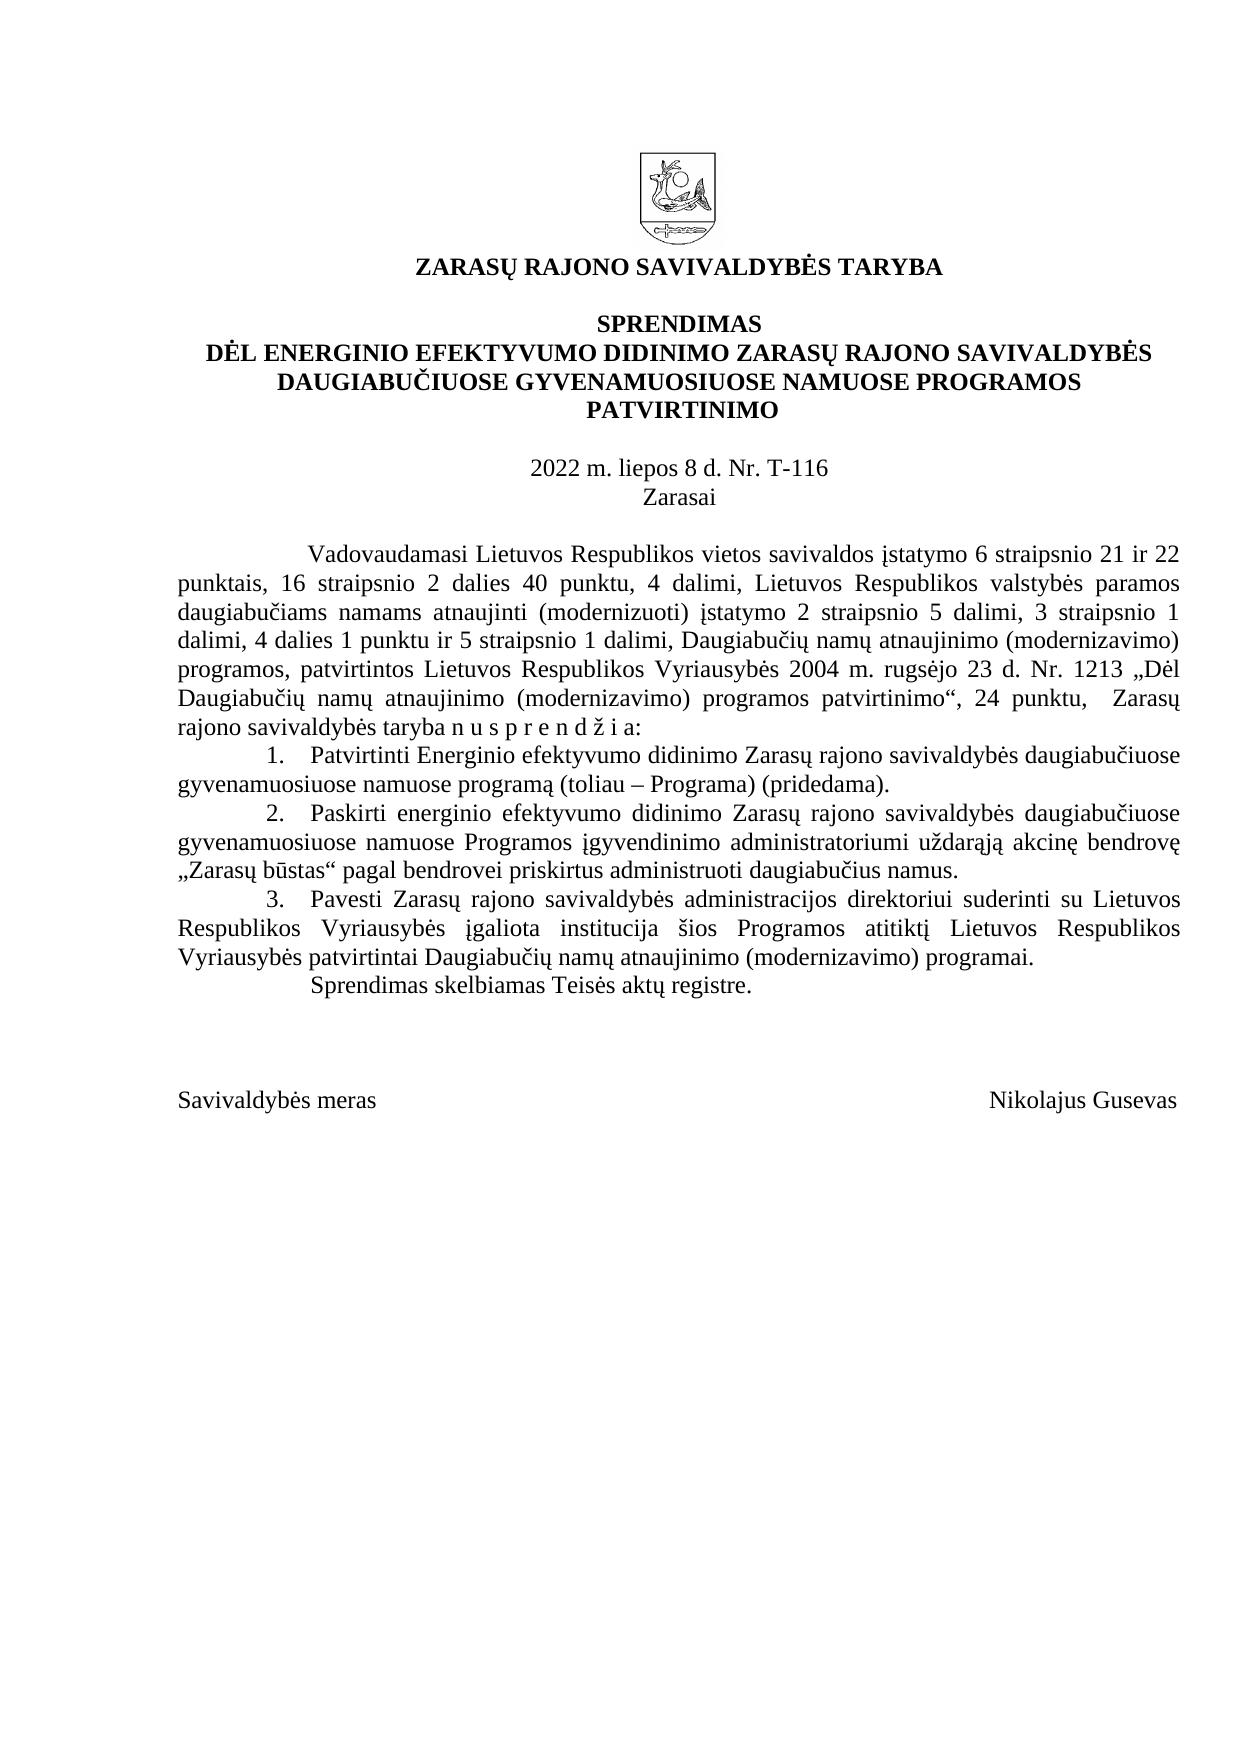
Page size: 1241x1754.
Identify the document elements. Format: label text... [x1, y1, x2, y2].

text 1. Patvirtinti Energinio efektyvumo didinimo Zarasų rajono savivaldybės daugiabučiuose gyvenamuosiuose namuose programą (toliau – Programa) (pridedama). [177, 740, 1181, 798]
text Vadovaudamasi Lietuvos Respublikos vietos savivaldos įstatymo 6 straipsnio 21 ir 22 punktais, 16 straipsnio 2 dalies 40 punktu, 4 dalimi, Lietuvos Respublikos valstybės paramos daugiabučiams namams atnaujinti (modernizuoti) įstatymo 2 straipsnio 5 dalimi, 3 straipsnio 1 dalimi, 4 dalies 1 punktu ir 5 straipsnio 1 dalimi, Daugiabučių namų atnaujinimo (modernizavimo) programos, patvirtintos Lietuvos Respublikos Vyriausybės 2004 m. rugsėjo 23 d. Nr. 1213 „Dėl Daugiabučių namų atnaujinimo (modernizavimo) programos patvirtinimo“, 24 punktu, Zarasų rajono savivaldybės taryba n u s p r e n d ž i a: [177, 539, 1181, 740]
text Sprendimas skelbiamas Teisės aktų registre. [266, 970, 1181, 999]
text PATVIRTINIMO [177, 395, 1181, 424]
text DĖL ENERGINIO EFEKTYVUMO DIDINIMO ZARASŲ RAJONO SAVIVALDYBĖS DAUGIABUČIUOSE GYVENAMUOSIUOSE NAMUOSE PROGRAMOS [177, 338, 1181, 395]
text 2. Paskirti energinio efektyvumo didinimo Zarasų rajono savivaldybės daugiabučiuose gyvenamuosiuose namuose Programos įgyvendinimo administratoriumi uždarąją akcinę bendrovę „Zarasų būstas“ pagal bendrovei priskirtus administruoti daugiabučius namus. [177, 798, 1181, 884]
text 2022 m. liepos 8 d. Nr. T-116 [177, 453, 1181, 482]
text Savivaldybės meras Nikolajus Gusevas [177, 1085, 1181, 1114]
text SPRENDIMAS [177, 309, 1181, 338]
text Zarasai [177, 482, 1181, 510]
text ZARASŲ RAJONO SAVIVALDYBĖS TARYBA [177, 252, 1181, 280]
text 3. Pavesti Zarasų rajono savivaldybės administracijos direktoriui suderinti su Lietuvos Respublikos Vyriausybės įgaliota institucija šios Programos atitiktį Lietuvos Respublikos Vyriausybės patvirtintai Daugiabučių namų atnaujinimo (modernizavimo) programai. [177, 884, 1181, 970]
